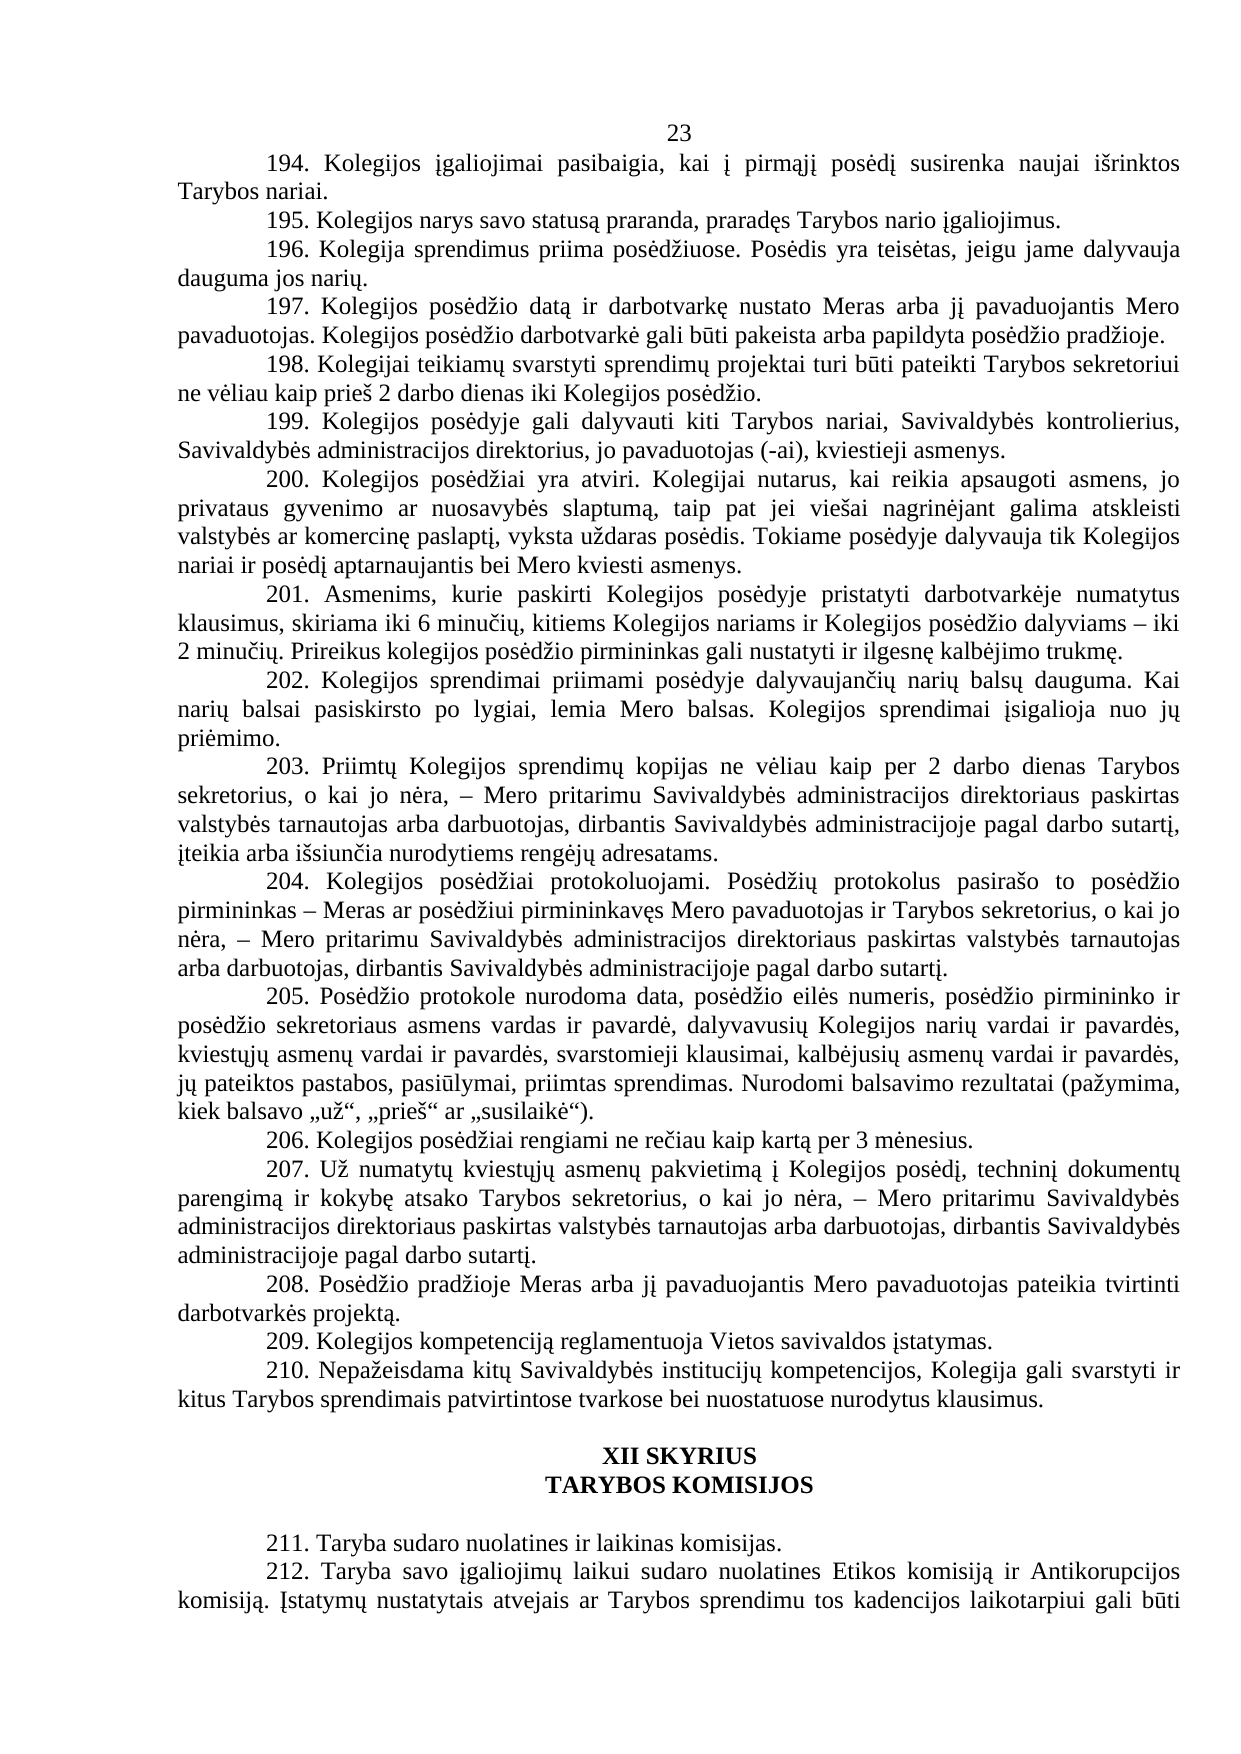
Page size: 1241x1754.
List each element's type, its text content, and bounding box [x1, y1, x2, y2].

text 211. Taryba sudaro nuolatines ir laikinas komisijas. [177, 1528, 1181, 1556]
text 212. Taryba savo įgaliojimų laikui sudaro nuolatines Etikos komisiją ir Antikorupcijos komisiją. Įstatymų nustatytais atvejais ar Tarybos sprendimu tos kadencijos laikotarpiui gali būti [177, 1556, 1181, 1614]
text 209. Kolegijos kompetenciją reglamentuoja Vietos savivaldos įstatymas. [177, 1326, 1181, 1355]
text 210. Nepažeisdama kitų Savivaldybės institucijų kompetencijos, Kolegija gali svarstyti ir kitus Tarybos sprendimais patvirtintose tvarkose bei nuostatuose nurodytus klausimus. [177, 1355, 1181, 1413]
text 203. Priimtų Kolegijos sprendimų kopijas ne vėliau kaip per 2 darbo dienas Tarybos sekretorius, o kai jo nėra, – Mero pritarimu Savivaldybės administracijos direktoriaus paskirtas valstybės tarnautojas arba darbuotojas, dirbantis Savivaldybės administracijoje pagal darbo sutartį, įteikia arba išsiunčia nurodytiems rengėjų adresatams. [177, 751, 1181, 866]
text 207. Už numatytų kviestųjų asmenų pakvietimą į Kolegijos posėdį, techninį dokumentų parengimą ir kokybę atsako Tarybos sekretorius, o kai jo nėra, – Mero pritarimu Savivaldybės administracijos direktoriaus paskirtas valstybės tarnautojas arba darbuotojas, dirbantis Savivaldybės administracijoje pagal darbo sutartį. [177, 1154, 1181, 1269]
text 197. Kolegijos posėdžio datą ir darbotvarkę nustato Meras arba jį pavaduojantis Mero pavaduotojas. Kolegijos posėdžio darbotvarkė gali būti pakeista arba papildyta posėdžio pradžioje. [177, 291, 1181, 349]
text 201. Asmenims, kurie paskirti Kolegijos posėdyje pristatyti darbotvarkėje numatytus klausimus, skiriama iki 6 minučių, kitiems Kolegijos nariams ir Kolegijos posėdžio dalyviams – iki 2 minučių. Prireikus kolegijos posėdžio pirmininkas gali nustatyti ir ilgesnę kalbėjimo trukmę. [177, 579, 1181, 665]
text XII SKYRIUS [177, 1441, 1181, 1470]
text 206. Kolegijos posėdžiai rengiami ne rečiau kaip kartą per 3 mėnesius. [177, 1125, 1181, 1154]
text 208. Posėdžio pradžioje Meras arba jį pavaduojantis Mero pavaduotojas pateikia tvirtinti darbotvarkės projektą. [177, 1269, 1181, 1326]
text 196. Kolegija sprendimus priima posėdžiuose. Posėdis yra teisėtas, jeigu jame dalyvauja dauguma jos narių. [177, 234, 1181, 291]
text 200. Kolegijos posėdžiai yra atviri. Kolegijai nutarus, kai reikia apsaugoti asmens, jo privataus gyvenimo ar nuosavybės slaptumą, taip pat jei viešai nagrinėjant galima atskleisti valstybės ar komercinę paslaptį, vyksta uždaras posėdis. Tokiame posėdyje dalyvauja tik Kolegijos nariai ir posėdį aptarnaujantis bei Mero kviesti asmenys. [177, 464, 1181, 579]
text 199. Kolegijos posėdyje gali dalyvauti kiti Tarybos nariai, Savivaldybės kontrolierius, Savivaldybės administracijos direktorius, jo pavaduotojas (-ai), kviestieji asmenys. [177, 406, 1181, 464]
text 195. Kolegijos narys savo statusą praranda, praradęs Tarybos nario įgaliojimus. [177, 205, 1181, 234]
text 202. Kolegijos sprendimai priimami posėdyje dalyvaujančių narių balsų dauguma. Kai narių balsai pasiskirsto po lygiai, lemia Mero balsas. Kolegijos sprendimai įsigalioja nuo jų priėmimo. [177, 665, 1181, 751]
text TARYBOS KOMISIJOS [177, 1470, 1181, 1499]
text 205. Posėdžio protokole nurodoma data, posėdžio eilės numeris, posėdžio pirmininko ir posėdžio sekretoriaus asmens vardas ir pavardė, dalyvavusių Kolegijos narių vardai ir pavardės, kviestųjų asmenų vardai ir pavardės, svarstomieji klausimai, kalbėjusių asmenų vardai ir pavardės, jų pateiktos pastabos, pasiūlymai, priimtas sprendimas. Nurodomi balsavimo rezultatai (pažymima, kiek balsavo „už“, „prieš“ ar „susilaikė“). [177, 981, 1181, 1125]
text 204. Kolegijos posėdžiai protokoluojami. Posėdžių protokolus pasirašo to posėdžio pirmininkas – Meras ar posėdžiui pirmininkavęs Mero pavaduotojas ir Tarybos sekretorius, o kai jo nėra, – Mero pritarimu Savivaldybės administracijos direktoriaus paskirtas valstybės tarnautojas arba darbuotojas, dirbantis Savivaldybės administracijoje pagal darbo sutartį. [177, 866, 1181, 981]
text 198. Kolegijai teikiamų svarstyti sprendimų projektai turi būti pateikti Tarybos sekretoriui ne vėliau kaip prieš 2 darbo dienas iki Kolegijos posėdžio. [177, 349, 1181, 406]
text 194. Kolegijos įgaliojimai pasibaigia, kai į pirmąjį posėdį susirenka naujai išrinktos Tarybos nariai. [177, 148, 1181, 205]
